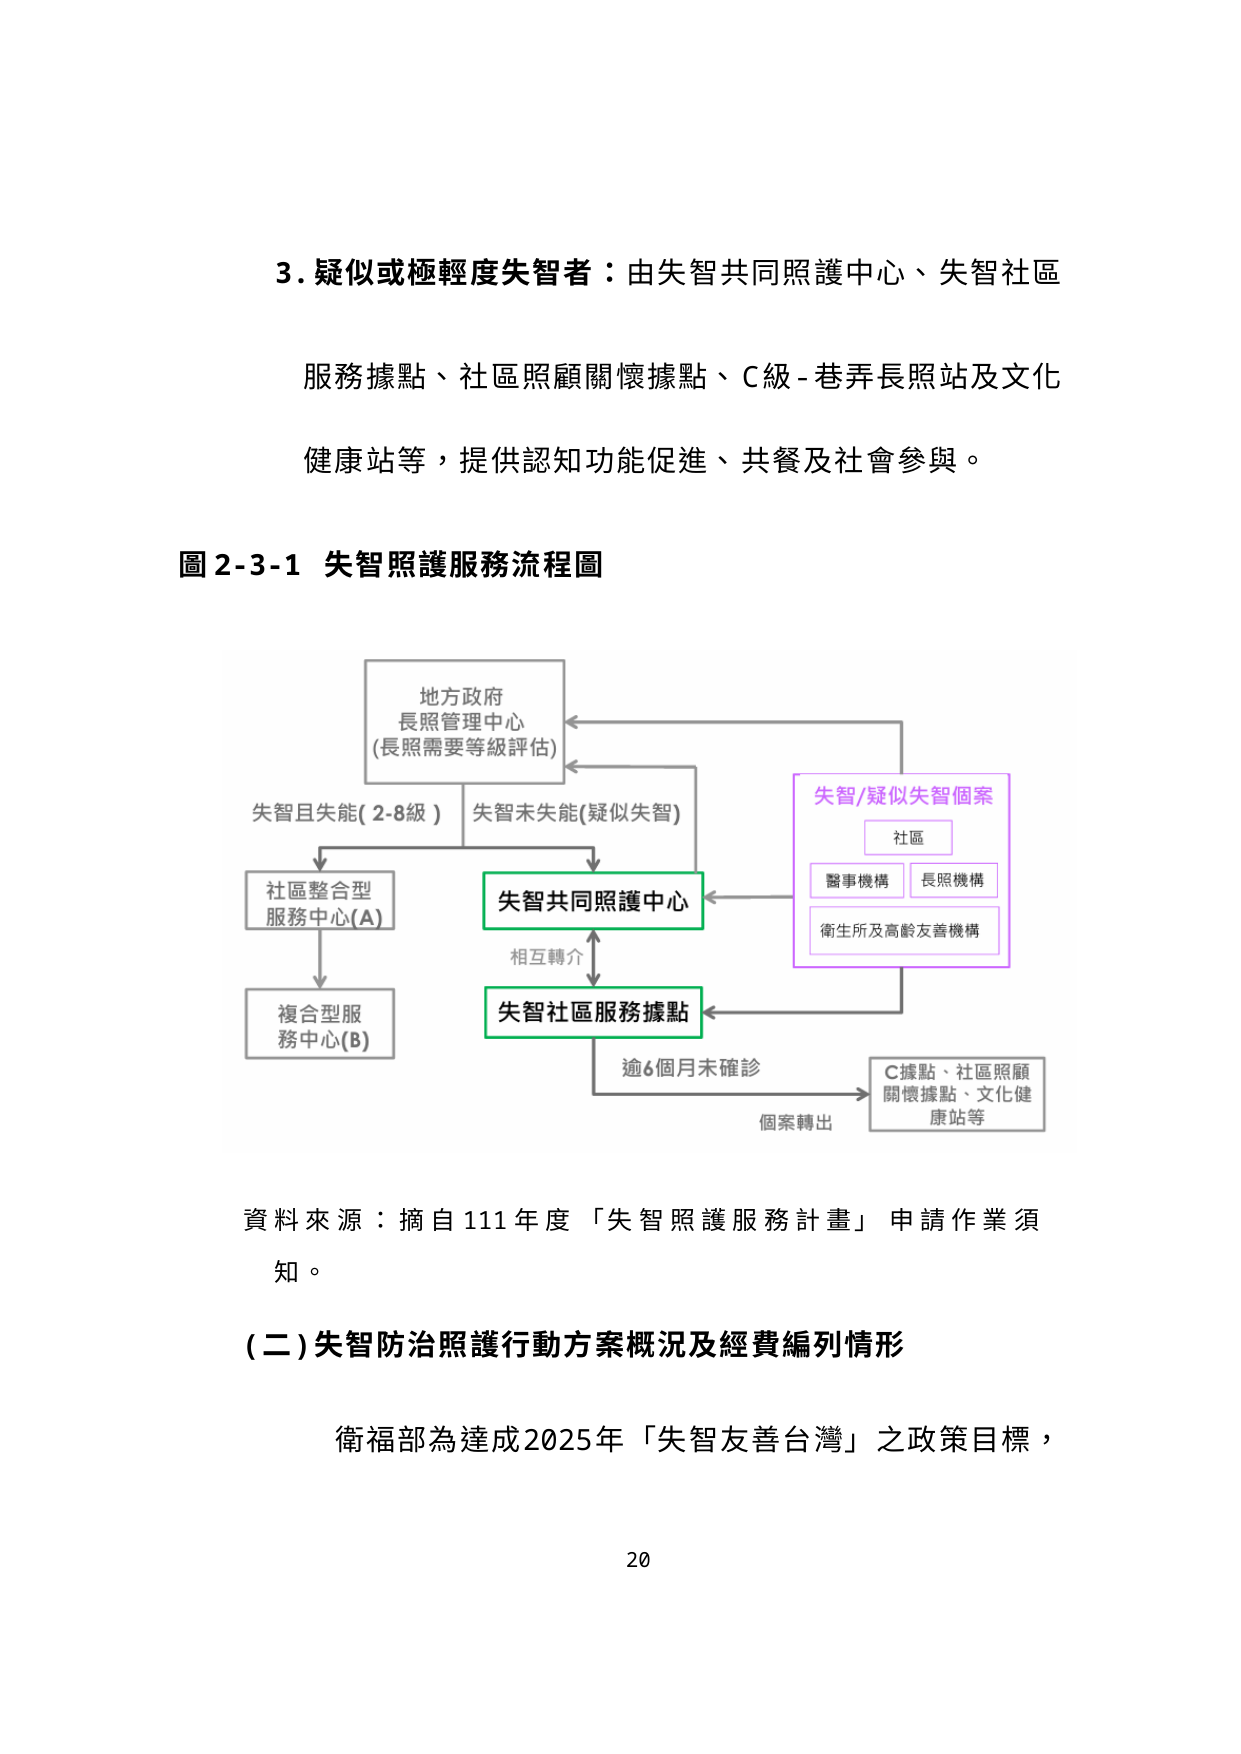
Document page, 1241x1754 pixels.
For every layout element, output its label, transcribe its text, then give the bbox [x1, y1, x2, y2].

text 資料來源：摘自111年度「失智照護服務計畫」申請作業須知。 [236, 1167, 1063, 1292]
text 圖2-3-1 失智照護服務流程圖 [177, 479, 1063, 604]
text 3.疑似或極輕度失智者：由失智共同照護中心、失智社區服務據點、社區照顧關懷據點、C級-巷弄長照站及文化健康站等，提供認知功能促進、共餐及社會參與。 [266, 229, 1063, 479]
text 衛福部為達成2025年「失智友善台灣」之政策目標，依照世界衛生組織「失智症全球行動計畫」，整合相關部會及地方政府資源並於2017年12月公布「失智症防治照護政策綱領暨行動方案2.0」，該方案推動內容包含1.列失智症為公共衛生之優先任務；2.提升大眾對失智症之認識及友善態度；3.降低失智的風險；4、健全失智症診斷、治療、照護網絡；5.普及對失智家庭照顧者的支持協助；6.建置失智症資訊蒐集與分析平台；7.推動失智症之研究與創新發展等7大策略及19項行動方案(詳表2-3-3）。 [266, 1354, 1063, 1479]
text (二)失智防治照護行動方案概況及經費編列情形 [236, 1292, 1063, 1354]
